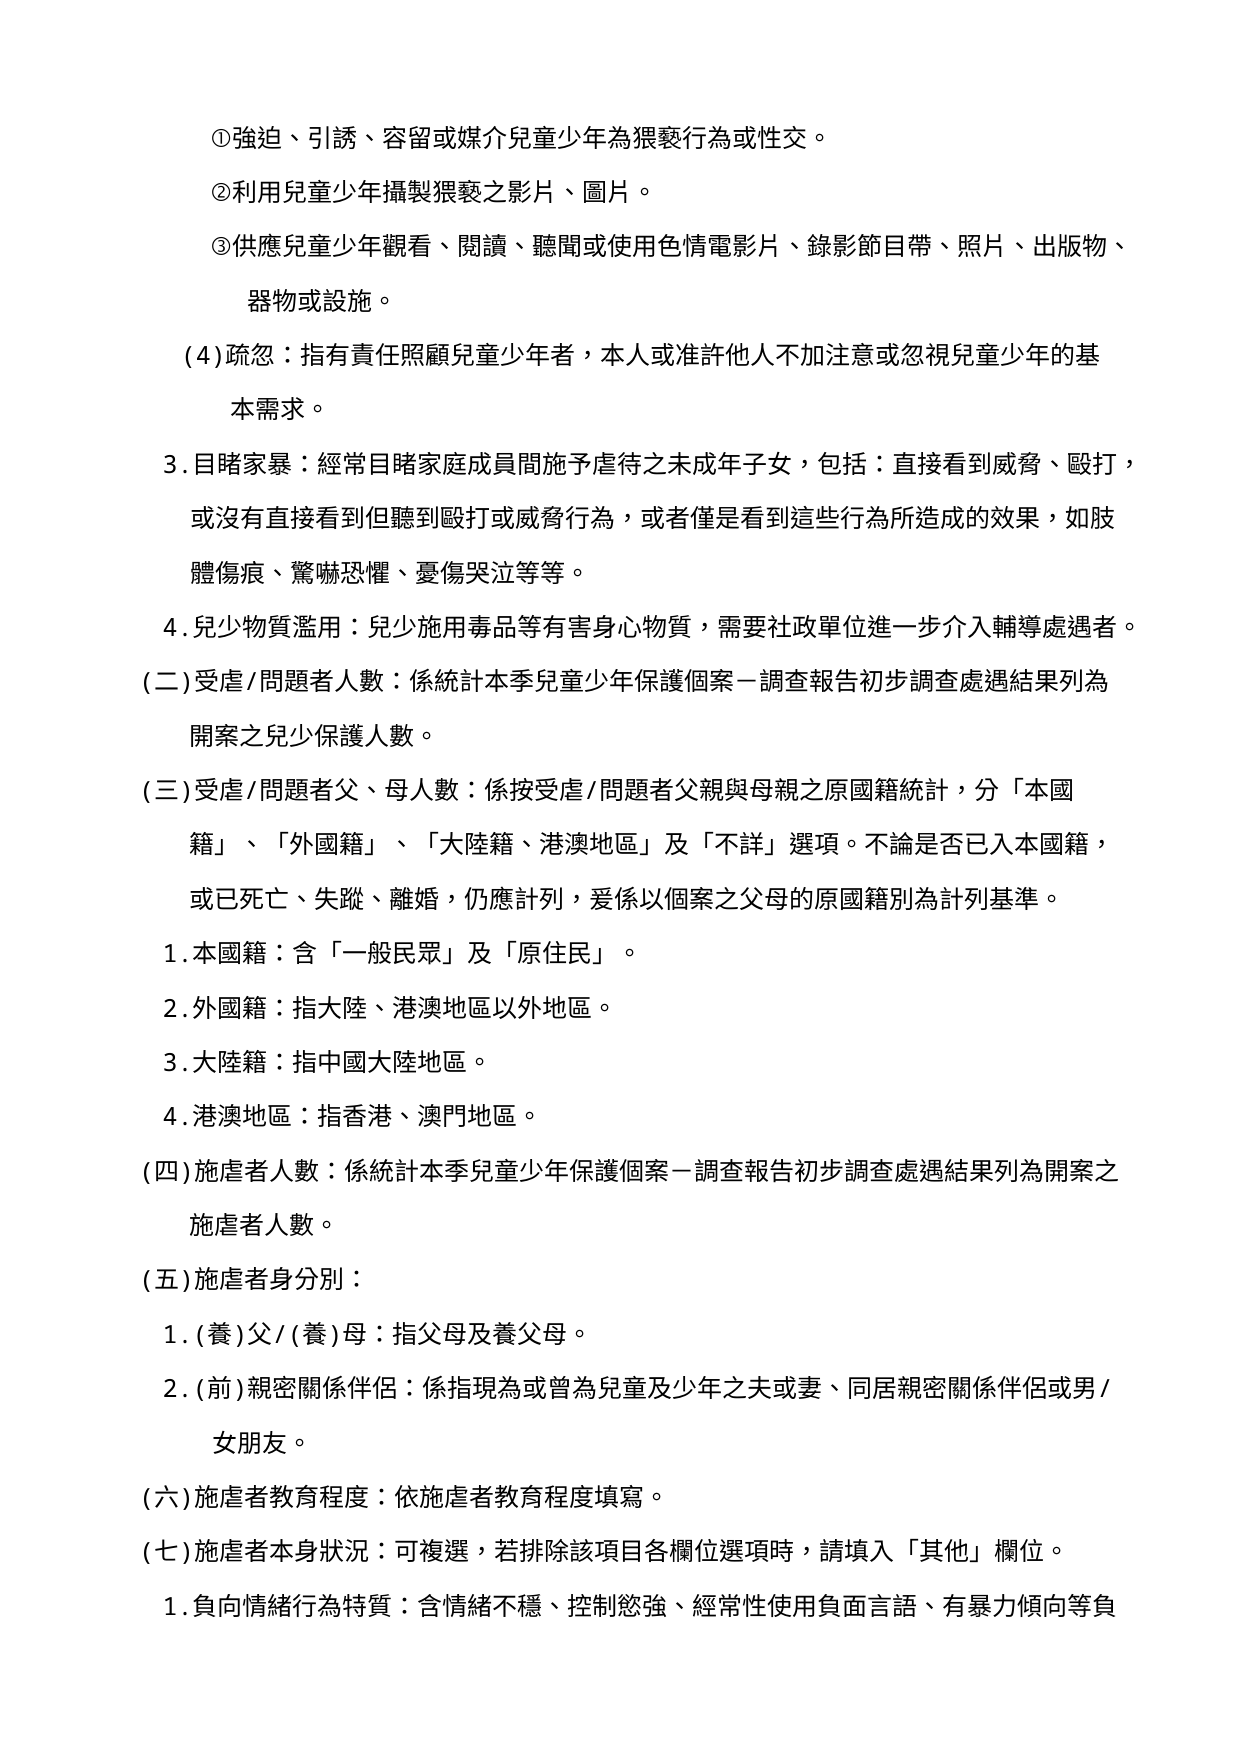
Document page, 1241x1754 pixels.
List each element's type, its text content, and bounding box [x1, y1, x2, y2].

text (五)施虐者身分別： [139, 1260, 1122, 1296]
text 3.大陸籍：指中國大陸地區。 [162, 1042, 1122, 1079]
text 1.(養)父/(養)母：指父母及養父母。 [162, 1314, 1122, 1351]
text 供應兒童少年觀看、閱讀、聽聞或使用色情電影片、錄影節目帶、照片、出版物、器物或設施。 [210, 227, 1122, 317]
text 4.港澳地區：指香港、澳門地區。 [162, 1097, 1122, 1133]
text (4)疏忽：指有責任照顧兒童少年者，本人或准許他人不加注意或忽視兒童少年的基本需求。 [181, 336, 1122, 426]
text (三)受虐/問題者父、母人數：係按受虐/問題者父親與母親之原國籍統計，分「本國籍」、「外國籍」、「大陸籍、港澳地區」及「不詳」選項。不論是否已入本國籍，或已死亡、失蹤、離婚，仍應計列，爰係以個案之父母的原國籍別為計列基準。 [139, 771, 1122, 916]
text 1.負向情緒行為特質：含情緒不穩、控制慾強、經常性使用負面言語、有暴力傾向等負 [162, 1586, 1122, 1622]
text 3.目睹家暴：經常目睹家庭成員間施予虐待之未成年子女，包括：直接看到威脅、毆打，或沒有直接看到但聽到毆打或威脅行為，或者僅是看到這些行為所造成的效果，如肢體傷痕、驚嚇恐懼、憂傷哭泣等等。 [162, 444, 1122, 589]
text 強迫、引誘、容留或媒介兒童少年為猥褻行為或性交。 [210, 118, 1122, 154]
text (四)施虐者人數：係統計本季兒童少年保護個案－調查報告初步調查處遇結果列為開案之施虐者人數。 [139, 1151, 1122, 1242]
text (七)施虐者本身狀況：可複選，若排除該項目各欄位選項時，請填入「其他」欄位。 [139, 1532, 1122, 1568]
text 2.外國籍：指大陸、港澳地區以外地區。 [162, 988, 1122, 1024]
text 利用兒童少年攝製猥褻之影片、圖片。 [210, 172, 1122, 209]
text (六)施虐者教育程度：依施虐者教育程度填寫。 [139, 1477, 1122, 1514]
text 4.兒少物質濫用：兒少施用毒品等有害身心物質，需要社政單位進一步介入輔導處遇者。 [162, 607, 1122, 644]
text 1.本國籍：含「一般民眾」及「原住民」。 [162, 934, 1122, 970]
text 2.(前)親密關係伴侶：係指現為或曾為兒童及少年之夫或妻、同居親密關係伴侶或男/女朋友。 [162, 1369, 1122, 1459]
text (二)受虐/問題者人數：係統計本季兒童少年保護個案－調查報告初步調查處遇結果列為開案之兒少保護人數。 [139, 662, 1122, 752]
